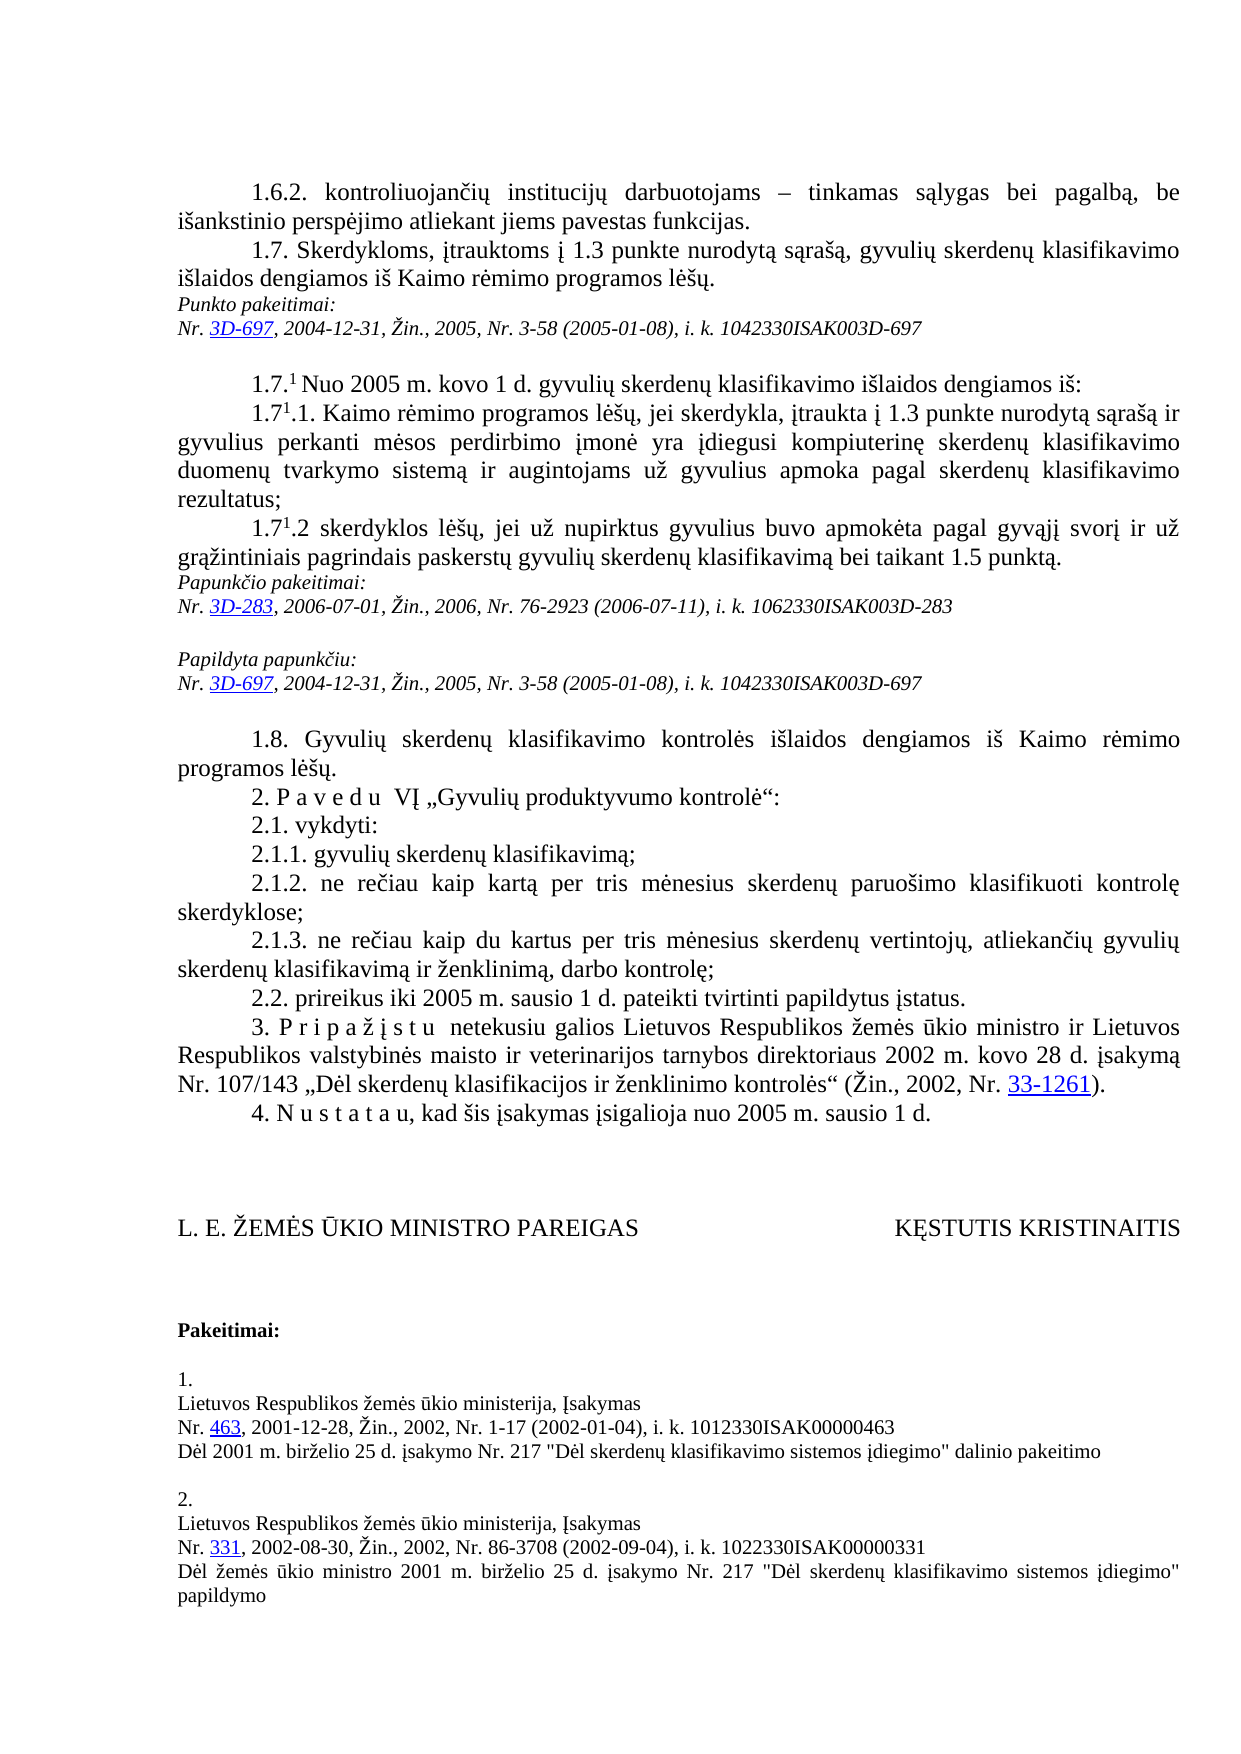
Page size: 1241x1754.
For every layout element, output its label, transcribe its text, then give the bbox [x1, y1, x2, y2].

text Pakeitimai: [177, 1318, 1181, 1342]
text 2.1.2. ne rečiau kaip kartą per tris mėnesius skerdenų paruošimo klasifikuoti kontrolę skerdyklose; [177, 868, 1181, 925]
text 2. [177, 1487, 1181, 1511]
text Nr. 3D-697, 2004-12-31, Žin., 2005, Nr. 3-58 (2005-01-08), i. k. 1042330ISAK003D-697 [177, 671, 1181, 695]
text Papunkčio pakeitimai: [177, 570, 1181, 594]
text Nr. 331, 2002-08-30, Žin., 2002, Nr. 86-3708 (2002-09-04), i. k. 1022330ISAK00000331 [177, 1535, 1181, 1559]
text 4. Nustatau, kad šis įsakymas įsigalioja nuo 2005 m. sausio 1 d. [177, 1098, 1181, 1127]
text 2.1.1. gyvulių skerdenų klasifikavimą; [177, 839, 1181, 868]
text 1.71.1. Kaimo rėmimo programos lėšų, jei skerdykla, įtraukta į 1.3 punkte nurodytą sąrašą ir gyvulius perkanti mėsos perdirbimo įmonė yra įdiegusi kompiuterinę skerdenų klasifikavimo duomenų tvarkymo sistemą ir augintojams už gyvulius apmoka pagal skerdenų klasifikavimo rezultatus; [177, 398, 1181, 513]
text 2. Pavedu VĮ „Gyvulių produktyvumo kontrolė“: [177, 782, 1181, 810]
text Punkto pakeitimai: [177, 292, 1181, 316]
text 1.7.1 Nuo 2005 m. kovo 1 d. gyvulių skerdenų klasifikavimo išlaidos dengiamos iš: [177, 369, 1181, 398]
text 2.1. vykdyti: [177, 810, 1181, 839]
text L. E. ŽEMĖS ŪKIO MINISTRO PAREIGAS KĘSTUTIS KRISTINAITIS [177, 1213, 1181, 1242]
text 1.71.2 skerdyklos lėšų, jei už nupirktus gyvulius buvo apmokėta pagal gyvąjį svorį ir už grąžintiniais pagrindais paskerstų gyvulių skerdenų klasifikavimą bei taikant 1.5 punktą. [177, 513, 1181, 570]
text 2.1.3. ne rečiau kaip du kartus per tris mėnesius skerdenų vertintojų, atliekančių gyvulių skerdenų klasifikavimą ir ženklinimą, darbo kontrolę; [177, 925, 1181, 983]
text Dėl žemės ūkio ministro 2001 m. birželio 25 d. įsakymo Nr. 217 "Dėl skerdenų klasifikavimo sistemos įdiegimo" papildymo [177, 1559, 1181, 1607]
text Nr. 3D-283, 2006-07-01, Žin., 2006, Nr. 76-2923 (2006-07-11), i. k. 1062330ISAK003D-283 [177, 594, 1181, 618]
text Nr. 463, 2001-12-28, Žin., 2002, Nr. 1-17 (2002-01-04), i. k. 1012330ISAK00000463 [177, 1415, 1181, 1439]
text 1.8. Gyvulių skerdenų klasifikavimo kontrolės išlaidos dengiamos iš Kaimo rėmimo programos lėšų. [177, 724, 1181, 782]
text Lietuvos Respublikos žemės ūkio ministerija, Įsakymas [177, 1511, 1181, 1535]
text 2.2. prireikus iki 2005 m. sausio 1 d. pateikti tvirtinti papildytus įstatus. [177, 983, 1181, 1012]
text Lietuvos Respublikos žemės ūkio ministerija, Įsakymas [177, 1391, 1181, 1415]
text 1.6.2. kontroliuojančių institucijų darbuotojams – tinkamas sąlygas bei pagalbą, be išankstinio perspėjimo atliekant jiems pavestas funkcijas. [177, 177, 1181, 235]
text Nr. 3D-697, 2004-12-31, Žin., 2005, Nr. 3-58 (2005-01-08), i. k. 1042330ISAK003D-697 [177, 316, 1181, 340]
text Dėl 2001 m. birželio 25 d. įsakymo Nr. 217 "Dėl skerdenų klasifikavimo sistemos įdiegimo" dalinio pakeitimo [177, 1439, 1181, 1463]
text 3. Pripažįstu netekusiu galios Lietuvos Respublikos žemės ūkio ministro ir Lietuvos Respublikos valstybinės maisto ir veterinarijos tarnybos direktoriaus 2002 m. kovo 28 d. įsakymą Nr. 107/143 „Dėl skerdenų klasifikacijos ir ženklinimo kontrolės“ (Žin., 2002, Nr. 33-1261). [177, 1012, 1181, 1098]
text 1. [177, 1367, 1181, 1391]
text 1.7. Skerdykloms, įtrauktoms į 1.3 punkte nurodytą sąrašą, gyvulių skerdenų klasifikavimo išlaidos dengiamos iš Kaimo rėmimo programos lėšų. [177, 235, 1181, 292]
text Papildyta papunkčiu: [177, 647, 1181, 671]
